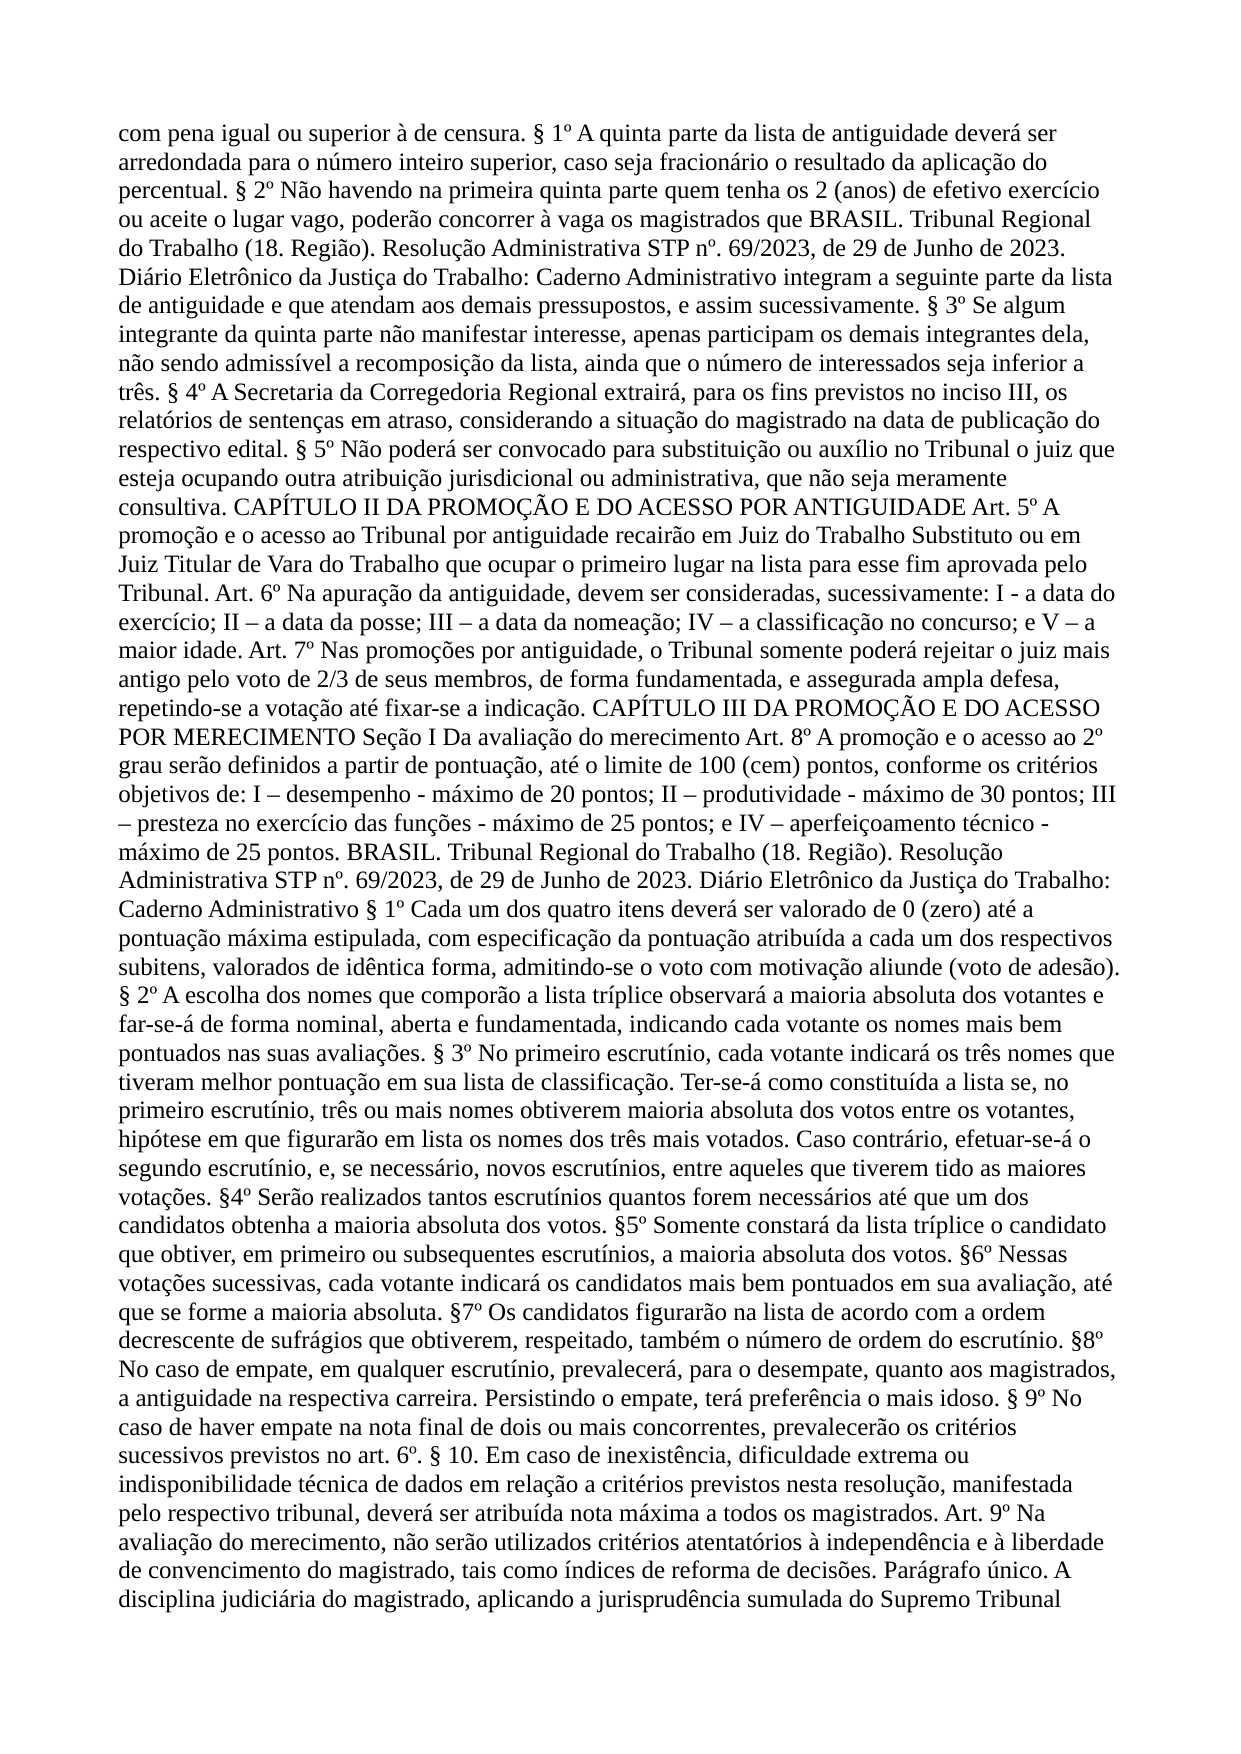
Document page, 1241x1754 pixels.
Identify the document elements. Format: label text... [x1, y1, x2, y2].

text com pena igual ou superior à de censura. § 1º A quinta parte da lista de antiguidade deverá ser arredondada para o número inteiro superior, caso seja fracionário o resultado da aplicação do percentual. § 2º Não havendo na primeira quinta parte quem tenha os 2 (anos) de efetivo exercício ou aceite o lugar vago, poderão concorrer à vaga os magistrados que BRASIL. Tribunal Regional do Trabalho (18. Região). Resolução Administrativa STP nº. 69/2023, de 29 de Junho de 2023. Diário Eletrônico da Justiça do Trabalho: Caderno Administrativo integram a seguinte parte da lista de antiguidade e que atendam aos demais pressupostos, e assim sucessivamente. § 3º Se algum integrante da quinta parte não manifestar interesse, apenas participam os demais integrantes dela, não sendo admissível a recomposição da lista, ainda que o número de interessados seja inferior a três. § 4º A Secretaria da Corregedoria Regional extrairá, para os fins previstos no inciso III, os relatórios de sentenças em atraso, considerando a situação do magistrado na data de publicação do respectivo edital. § 5º Não poderá ser convocado para substituição ou auxílio no Tribunal o juiz que esteja ocupando outra atribuição jurisdicional ou administrativa, que não seja meramente consultiva. CAPÍTULO II DA PROMOÇÃO E DO ACESSO POR ANTIGUIDADE Art. 5º A promoção e o acesso ao Tribunal por antiguidade recairão em Juiz do Trabalho Substituto ou em Juiz Titular de Vara do Trabalho que ocupar o primeiro lugar na lista para esse fim aprovada pelo Tribunal. Art. 6º Na apuração da antiguidade, devem ser consideradas, sucessivamente: I - a data do exercício; II – a data da posse; III – a data da nomeação; IV – a classificação no concurso; e V – a maior idade. Art. 7º Nas promoções por antiguidade, o Tribunal somente poderá rejeitar o juiz mais antigo pelo voto de 2/3 de seus membros, de forma fundamentada, e assegurada ampla defesa, repetindo-se a votação até fixar-se a indicação. CAPÍTULO III DA PROMOÇÃO E DO ACESSO POR MERECIMENTO Seção I Da avaliação do merecimento Art. 8º A promoção e o acesso ao 2º grau serão definidos a partir de pontuação, até o limite de 100 (cem) pontos, conforme os critérios objetivos de: I – desempenho - máximo de 20 pontos; II – produtividade - máximo de 30 pontos; III – presteza no exercício das funções - máximo de 25 pontos; e IV – aperfeiçoamento técnico - máximo de 25 pontos. BRASIL. Tribunal Regional do Trabalho (18. Região). Resolução Administrativa STP nº. 69/2023, de 29 de Junho de 2023. Diário Eletrônico da Justiça do Trabalho: Caderno Administrativo § 1º Cada um dos quatro itens deverá ser valorado de 0 (zero) até a pontuação máxima estipulada, com especificação da pontuação atribuída a cada um dos respectivos subitens, valorados de idêntica forma, admitindo-se o voto com motivação aliunde (voto de adesão). § 2º A escolha dos nomes que comporão a lista tríplice observará a maioria absoluta dos votantes e far-se-á de forma nominal, aberta e fundamentada, indicando cada votante os nomes mais bem pontuados nas suas avaliações. § 3º No primeiro escrutínio, cada votante indicará os três nomes que tiveram melhor pontuação em sua lista de classificação. Ter-se-á como constituída a lista se, no primeiro escrutínio, três ou mais nomes obtiverem maioria absoluta dos votos entre os votantes, hipótese em que figurarão em lista os nomes dos três mais votados. Caso contrário, efetuar-se-á o segundo escrutínio, e, se necessário, novos escrutínios, entre aqueles que tiverem tido as maiores votações. §4º Serão realizados tantos escrutínios quantos forem necessários até que um dos candidatos obtenha a maioria absoluta dos votos. §5º Somente constará da lista tríplice o candidato que obtiver, em primeiro ou subsequentes escrutínios, a maioria absoluta dos votos. §6º Nessas votações sucessivas, cada votante indicará os candidatos mais bem pontuados em sua avaliação, até que se forme a maioria absoluta. §7º Os candidatos figurarão na lista de acordo com a ordem decrescente de sufrágios que obtiverem, respeitado, também o número de ordem do escrutínio. §8º No caso de empate, em qualquer escrutínio, prevalecerá, para o desempate, quanto aos magistrados, a antiguidade na respectiva carreira. Persistindo o empate, terá preferência o mais idoso. § 9º No caso de haver empate na nota final de dois ou mais concorrentes, prevalecerão os critérios sucessivos previstos no art. 6º. § 10. Em caso de inexistência, dificuldade extrema ou indisponibilidade técnica de dados em relação a critérios previstos nesta resolução, manifestada pelo respectivo tribunal, deverá ser atribuída nota máxima a todos os magistrados. Art. 9º Na avaliação do merecimento, não serão utilizados critérios atentatórios à independência e à liberdade de convencimento do magistrado, tais como índices de reforma de decisões. Parágrafo único. A disciplina judiciária do magistrado, aplicando a jurisprudência sumulada do Supremo Tribunal [118, 118, 1122, 1613]
